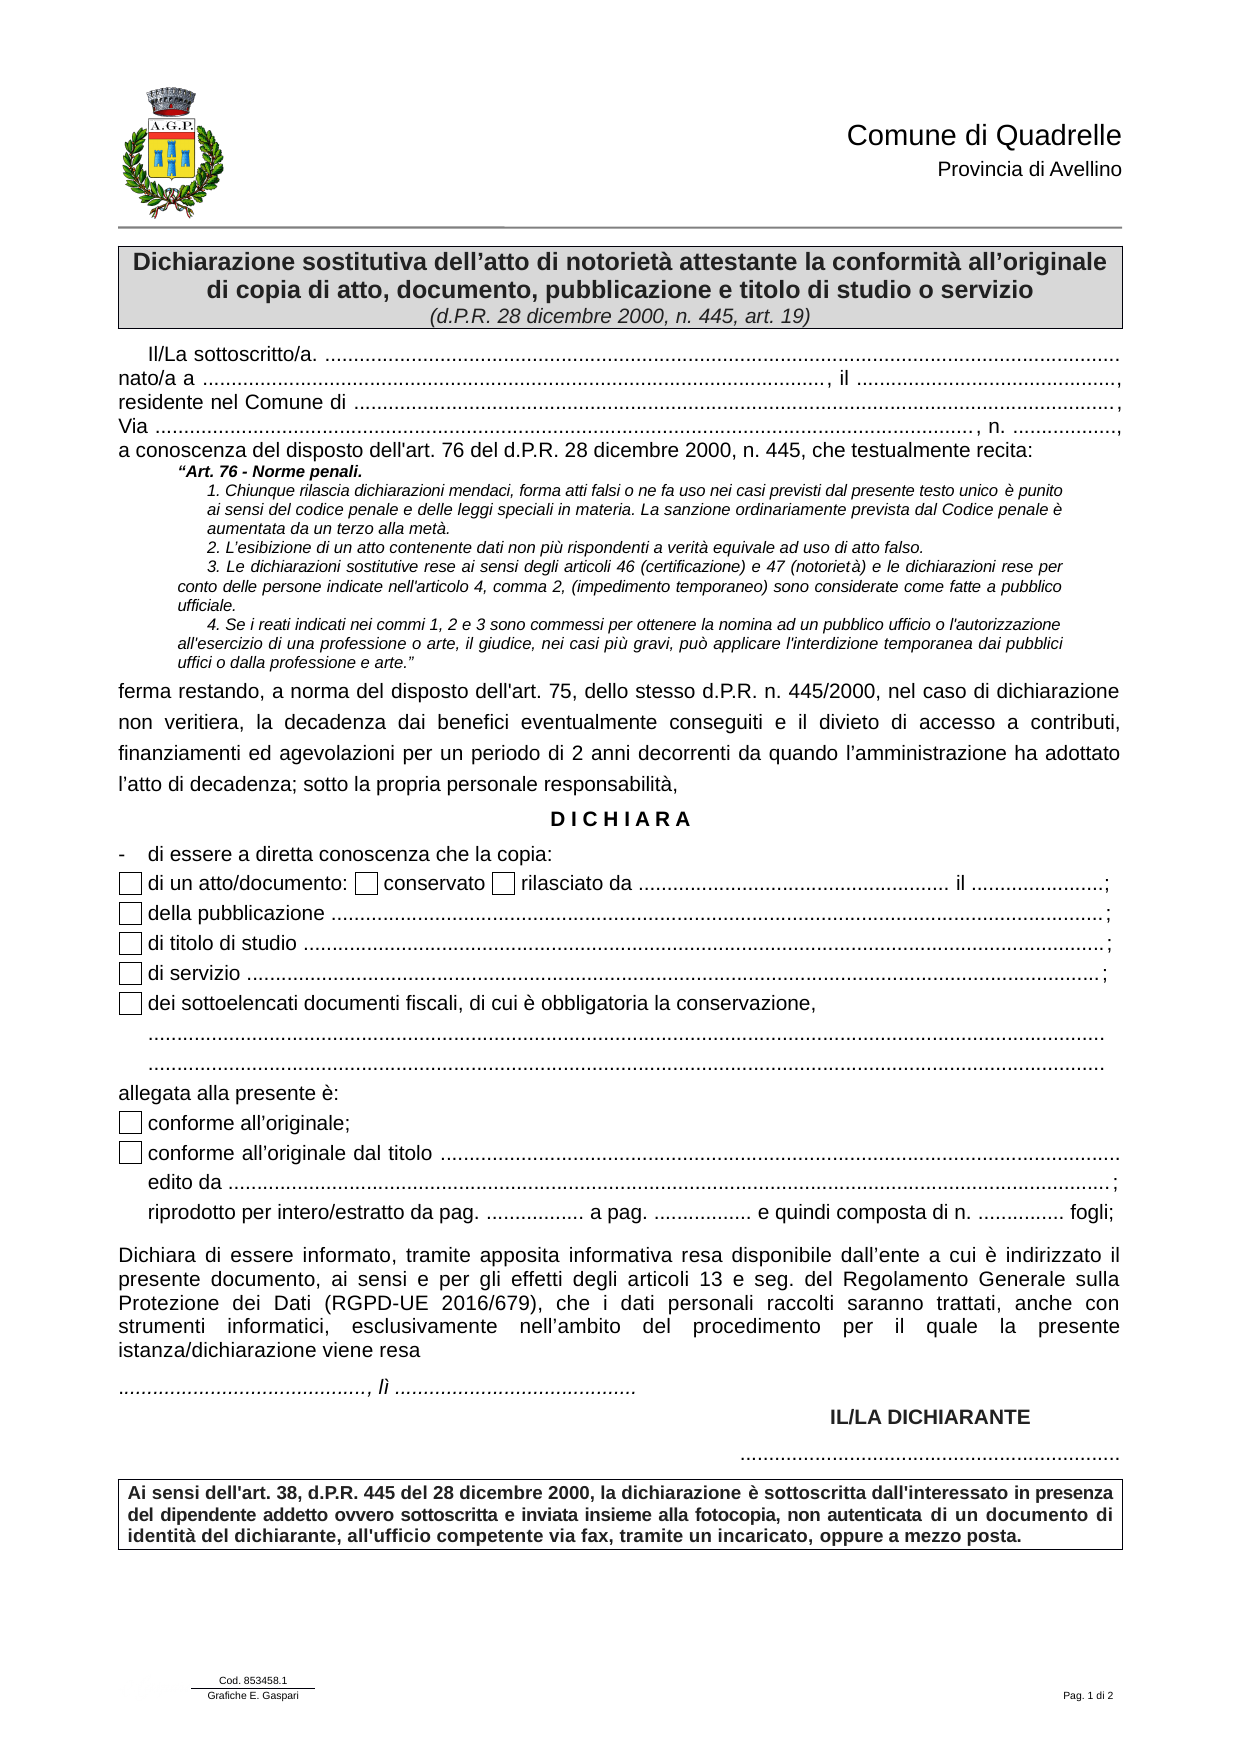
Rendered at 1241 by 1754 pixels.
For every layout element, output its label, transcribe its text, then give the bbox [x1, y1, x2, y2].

text della pubblicazione ......................................................................................................................................; [118, 901, 1122, 925]
text riprodotto per intero/estratto da pag. ................. a pag. ................. e quindi composta di n. ............... fogli; [118, 1200, 1122, 1224]
table_header Ai sensi dell'art. 38, d.P.R. 445 del 28 dicembre 2000, la dichiarazione è sottoscritta dall'interessato in presenza del dipendente addetto ovvero sottoscritta e inviata insieme alla fotocopia, non autenticata di un documento di identità del dichiarante, all'ufficio competente via fax, tramite un incaricato, oppure a mezzo posta. [119, 1480, 1122, 1549]
text conforme all’originale; [118, 1110, 1122, 1134]
text 4. Se i reati indicati nei commi 1, 2 e 3 sono commessi per ottenere la nomina ad un pubblico ufficio o l'autorizzazione all'esercizio di una professione o arte, il giudice, nei casi più gravi, può applicare l'interdizione temporanea dai pubblici uffici o dalla professione e arte.” [177, 615, 1063, 672]
text 3. Le dichiarazioni sostitutive rese ai sensi degli articoli 46 (certificazione) e 47 (notorietà) e le dichiarazioni rese per conto delle persone indicate nell'articolo 4, comma 2, (impedimento temporaneo) sono considerate come fatte a pubblico ufficiale. [177, 557, 1063, 615]
text 1. Chiunque rilascia dichiarazioni mendaci, forma atti falsi o ne fa uso nei casi previsti dal presente testo unico è punito ai sensi del codice penale e delle leggi speciali in materia. La sanzione ordinariamente prevista dal Codice penale è aumentata da un terzo alla metà. [207, 481, 1063, 538]
table_header Dichiarazione sostitutiva dell’atto di notorietà attestante la conformità all’originale di copia di atto, documento, pubblicazione e titolo di studio o servizio (d.P.R. 28 dicembre 2000, n. 445, art. 19) [119, 247, 1122, 328]
text IL/LA DICHIARANTE [738, 1405, 1122, 1429]
text Provincia di Avellino [224, 157, 1122, 181]
text ...................................................................................................................................................................... [118, 1021, 1122, 1045]
text - di essere a diretta conoscenza che la copia: [118, 841, 1122, 865]
text dei sottoelencati documenti fiscali, di cui è obbligatoria la conservazione, [118, 991, 1122, 1015]
text ferma restando, a norma del disposto dell'art. 75, dello stesso d.P.R. n. 445/2000, nel caso di dichiarazione non veritiera, la decadenza dai benefici eventualmente conseguiti e il divieto di accesso a contributi, finanziamenti ed agevolazioni per un periodo di 2 anni decorrenti da quando l’amministrazione ha adottato l’atto di decadenza; sotto la propria personale responsabilità, [118, 678, 1122, 796]
text Il/La sottoscritto/a. .......................................................................................................................................... nato/a a ............................................................................................................, il ............................................., residente nel Comune di ...................................................................................................................................., Via .............................................................................................................................................., n. .................., a conoscenza del disposto dell'art. 76 del d.P.R. 28 dicembre 2000, n. 445, che testualmente recita: [118, 342, 1122, 461]
text ..........................................., lì .......................................... [118, 1375, 1122, 1399]
text allegata alla presente è: [118, 1081, 1122, 1104]
text Dichiara di essere informato, tramite apposita informativa resa disponibile dall’ente a cui è indirizzato il presente documento, ai sensi e per gli effetti degli articoli 13 e seg. del Regolamento Generale sulla Protezione dei Dati (RGPD-UE 2016/679), che i dati personali raccolti saranno trattati, anche con strumenti informatici, esclusivamente nell’ambito del procedimento per il quale la presente istanza/dichiarazione viene resa [118, 1242, 1122, 1362]
text Comune di Quadrelle [224, 118, 1122, 152]
text “Art. 76 - Norme penali. [177, 461, 1063, 481]
text D I C H I A R A [118, 807, 1122, 831]
text 2. L’esibizione di un atto contenente dati non più rispondenti a verità equivale ad uso di atto falso. [177, 538, 1063, 557]
text ...................................................................................................................................................................... [118, 1051, 1122, 1074]
picture [122, 87, 224, 219]
text di titolo di studio ...........................................................................................................................................; [118, 931, 1122, 955]
text di un atto/documento: conservato rilasciato da ...................................................... il .......................; [118, 871, 1122, 895]
text .................................................................. [738, 1441, 1122, 1464]
text di servizio ....................................................................................................................................................; [118, 961, 1122, 985]
text conforme all’originale dal titolo ...................................................................................................................... edito da .........................................................................................................................................................; [118, 1140, 1122, 1194]
